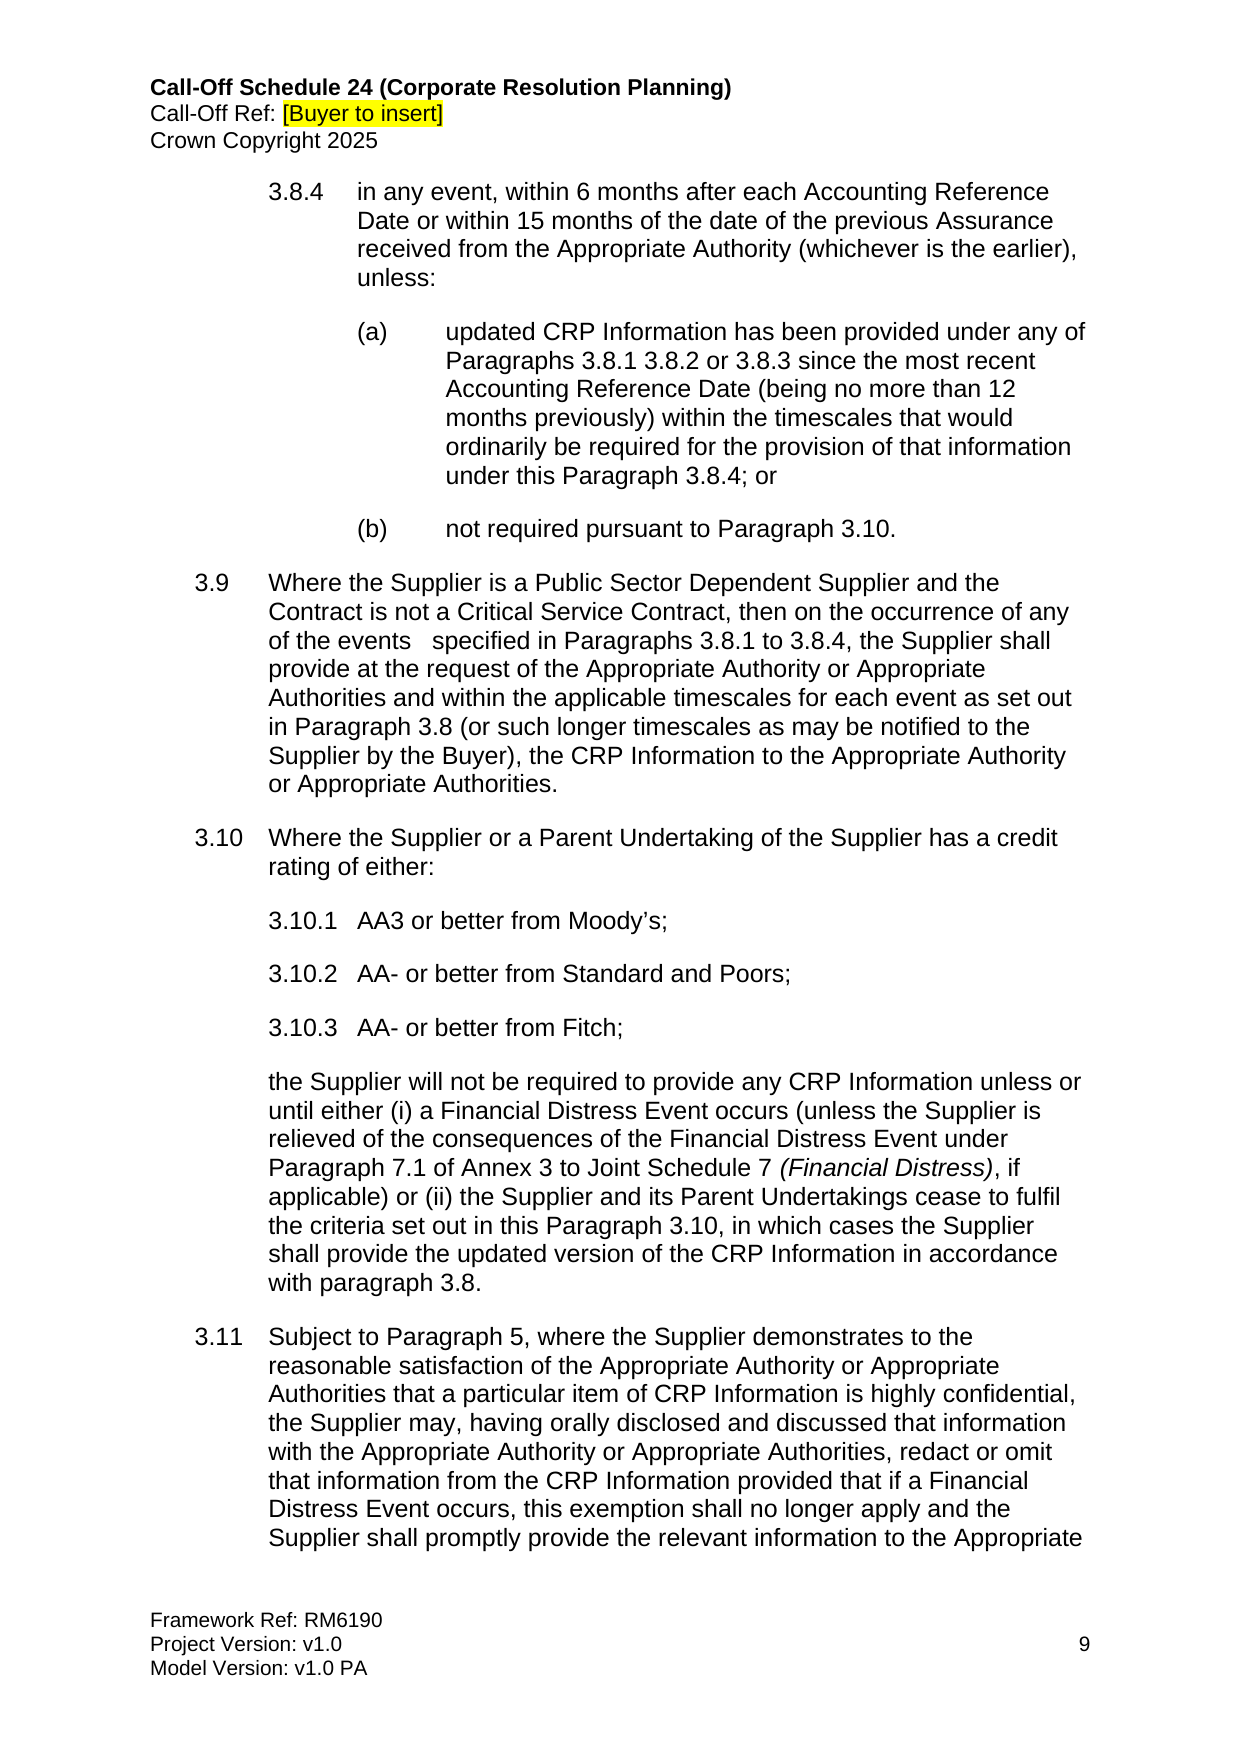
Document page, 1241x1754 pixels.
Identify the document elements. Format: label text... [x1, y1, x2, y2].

list Subject to Paragraph 5, where the Supplier demonstrates to the reasonable satisfaction of the Appropriate Authority or Appropriate Authorities that a particular item of CRP Information is highly confidential, the Supplier may, having orally disclosed and discussed that information with the Appropriate Authority or Appropriate Authorities, redact or omit that information from the CRP Information provided that if a Financial Distress Event occurs, this exemption shall no longer apply and the Supplier shall promptly provide the relevant information to the Appropriate [194, 1322, 1090, 1552]
text the Supplier will not be required to provide any CRP Information unless or until either (i) a Financial Distress Event occurs (unless the Supplier is relieved of the consequences of the Financial Distress Event under Paragraph 7.1 of Annex 3 to Joint Schedule 7 (Financial Distress), if applicable) or (ii) the Supplier and its Parent Undertakings cease to fulfil the criteria set out in this Paragraph 3.10, in which cases the Supplier shall provide the updated version of the CRP Information in accordance with paragraph 3.8. [268, 1067, 1090, 1297]
list AA- or better from Standard and Poors; [268, 959, 1090, 988]
list updated CRP Information has been provided under any of Paragraphs 3.8.1 3.8.2 or 3.8.3 since the most recent Accounting Reference Date (being no more than 12 months previously) within the timescales that would ordinarily be required for the provision of that information under this Paragraph 3.8.4; or [357, 317, 1090, 489]
list not required pursuant to Paragraph 3.10. [357, 514, 1090, 543]
list Where the Supplier is a Public Sector Dependent Supplier and the Contract is not a Critical Service Contract, then on the occurrence of any of the events specified in Paragraphs 3.8.1 to 3.8.4, the Supplier shall provide at the request of the Appropriate Authority or Appropriate Authorities and within the applicable timescales for each event as set out in Paragraph 3.8 (or such longer timescales as may be notified to the Supplier by the Buyer), the CRP Information to the Appropriate Authority or Appropriate Authorities. [194, 568, 1090, 798]
list AA3 or better from Moody’s; [268, 906, 1090, 934]
list Where the Supplier or a Parent Undertaking of the Supplier has a credit rating of either: [194, 823, 1090, 881]
list AA- or better from Fitch; [268, 1013, 1090, 1042]
list in any event, within 6 months after each Accounting Reference Date or within 15 months of the date of the previous Assurance received from the Appropriate Authority (whichever is the earlier), unless: [268, 177, 1090, 292]
